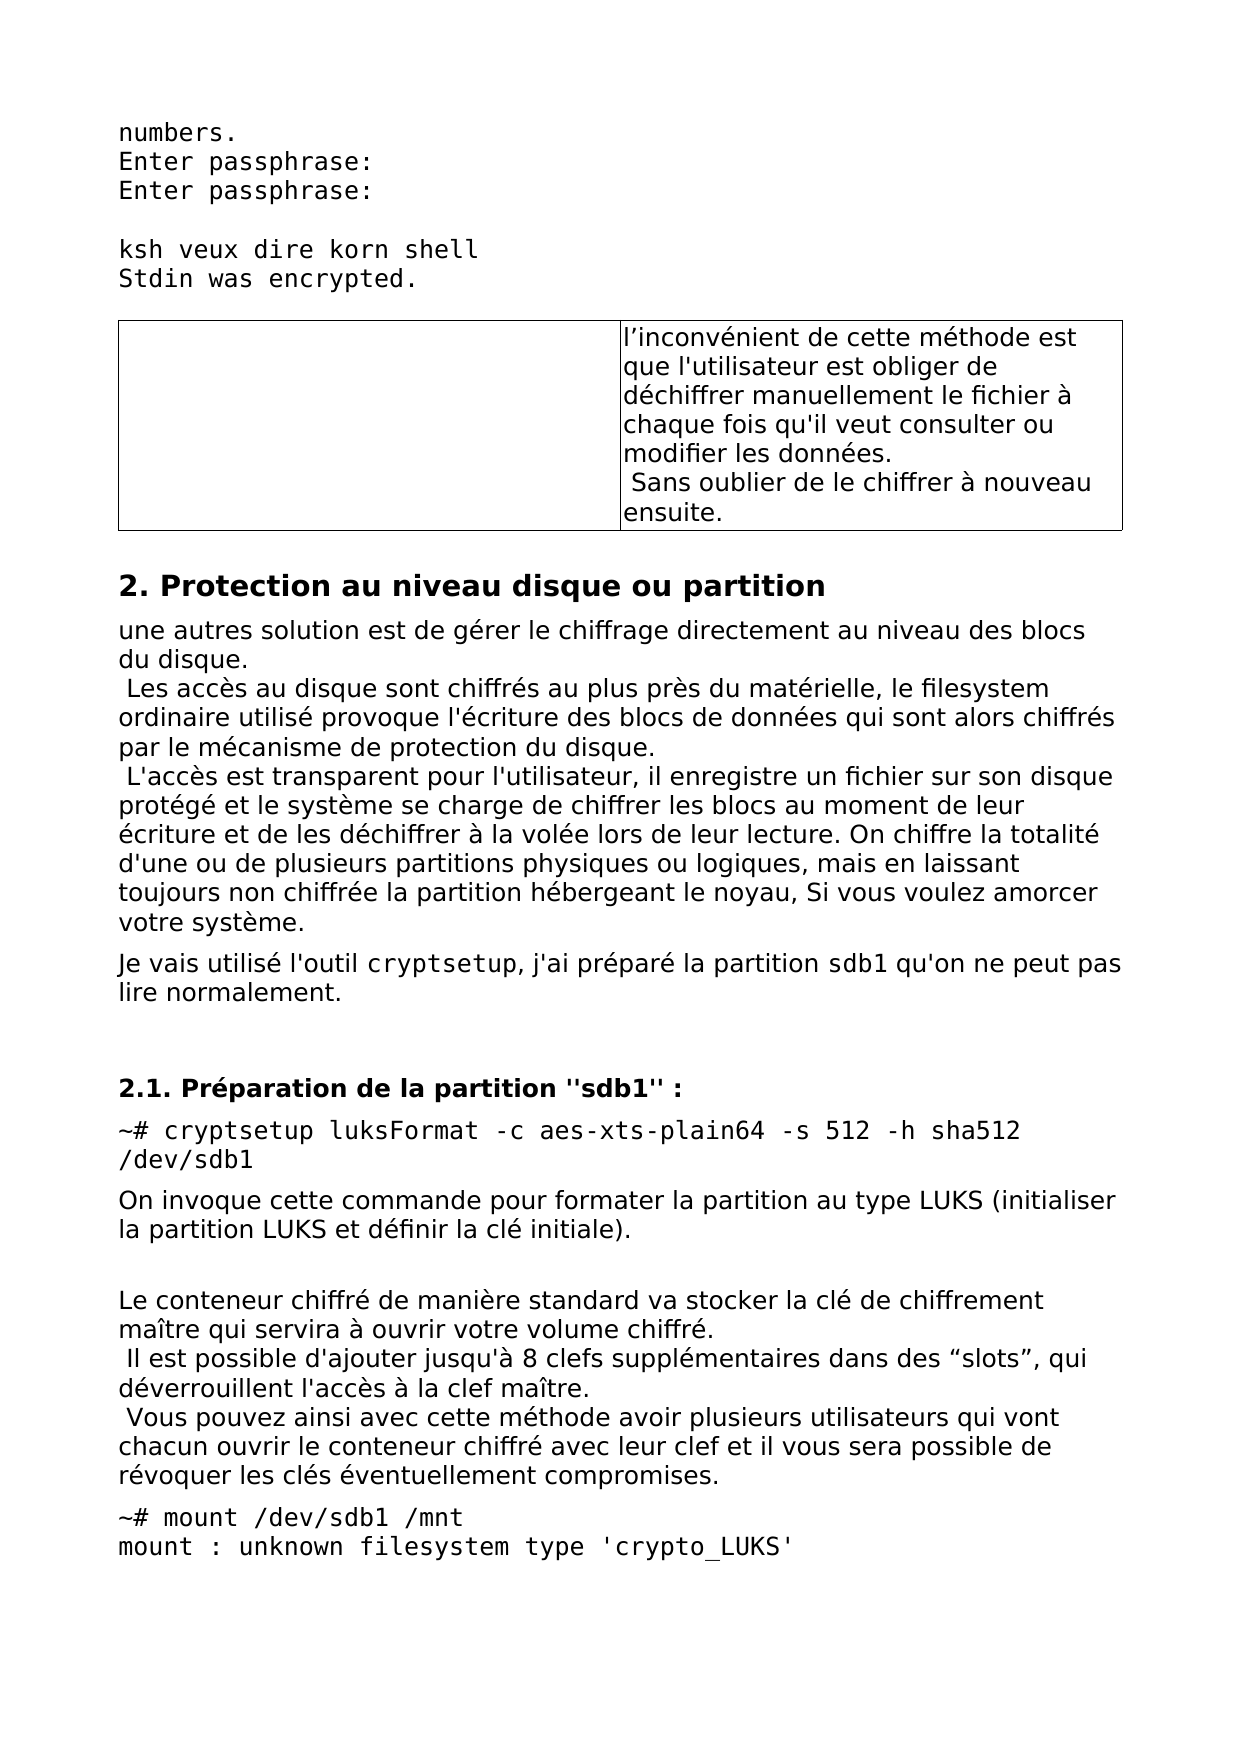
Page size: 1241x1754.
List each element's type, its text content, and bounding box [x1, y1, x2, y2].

text numbers. Enter passphrase: Enter passphrase: ksh veux dire korn shell Stdin was encrypted. [118, 118, 1122, 293]
table_header l’inconvénient de cette méthode est que l'utilisateur est obliger de déchiffrer manuellement le fichier à chaque fois qu'il veut consulter ou modifier les données. Sans oublier de le chiffrer à nouveau ensuite. [621, 321, 1122, 530]
text ~# cryptsetup luksFormat -c aes-xts-plain64 -s 512 -h sha512 /dev/sdb1 [118, 1116, 1122, 1174]
text ~# mount /dev/sdb1 /mnt mount : unknown filesystem type 'crypto_LUKS' [118, 1503, 1122, 1561]
text Je vais utilisé l'outil cryptsetup, j'ai préparé la partition sdb1 qu'on ne peut pas lire normalement. [118, 949, 1122, 1037]
text On invoque cette commande pour formater la partition au type LUKS (initialiser la partition LUKS et définir la clé initiale). [118, 1186, 1122, 1274]
table_header [119, 321, 620, 530]
subtitle 2. Protection au niveau disque ou partition [118, 570, 1122, 604]
text une autres solution est de gérer le chiffrage directement au niveau des blocs du disque. Les accès au disque sont chiffrés au plus près du matérielle, le filesystem ordinaire utilisé provoque l'écriture des blocs de données qui sont alors chiffrés par le mécanisme de protection du disque. L'accès est transparent pour l'utilisateur, il enregistre un fichier sur son disque protégé et le système se charge de chiffrer les blocs au moment de leur écriture et de les déchiffrer à la volée lors de leur lecture. On chiffre la totalité d'une ou de plusieurs partitions physiques ou logiques, mais en laissant toujours non chiffrée la partition hébergeant le noyau, Si vous voulez amorcer votre système. [118, 616, 1122, 937]
subtitle 2.1. Préparation de la partition ''sdb1'' : [118, 1074, 1122, 1104]
text Le conteneur chiffré de manière standard va stocker la clé de chiffrement maître qui servira à ouvrir votre volume chiffré. Il est possible d'ajouter jusqu'à 8 clefs supplémentaires dans des “slots”, qui déverrouillent l'accès à la clef maître. Vous pouvez ainsi avec cette méthode avoir plusieurs utilisateurs qui vont chacun ouvrir le conteneur chiffré avec leur clef et il vous sera possible de révoquer les clés éventuellement compromises. [118, 1286, 1122, 1490]
